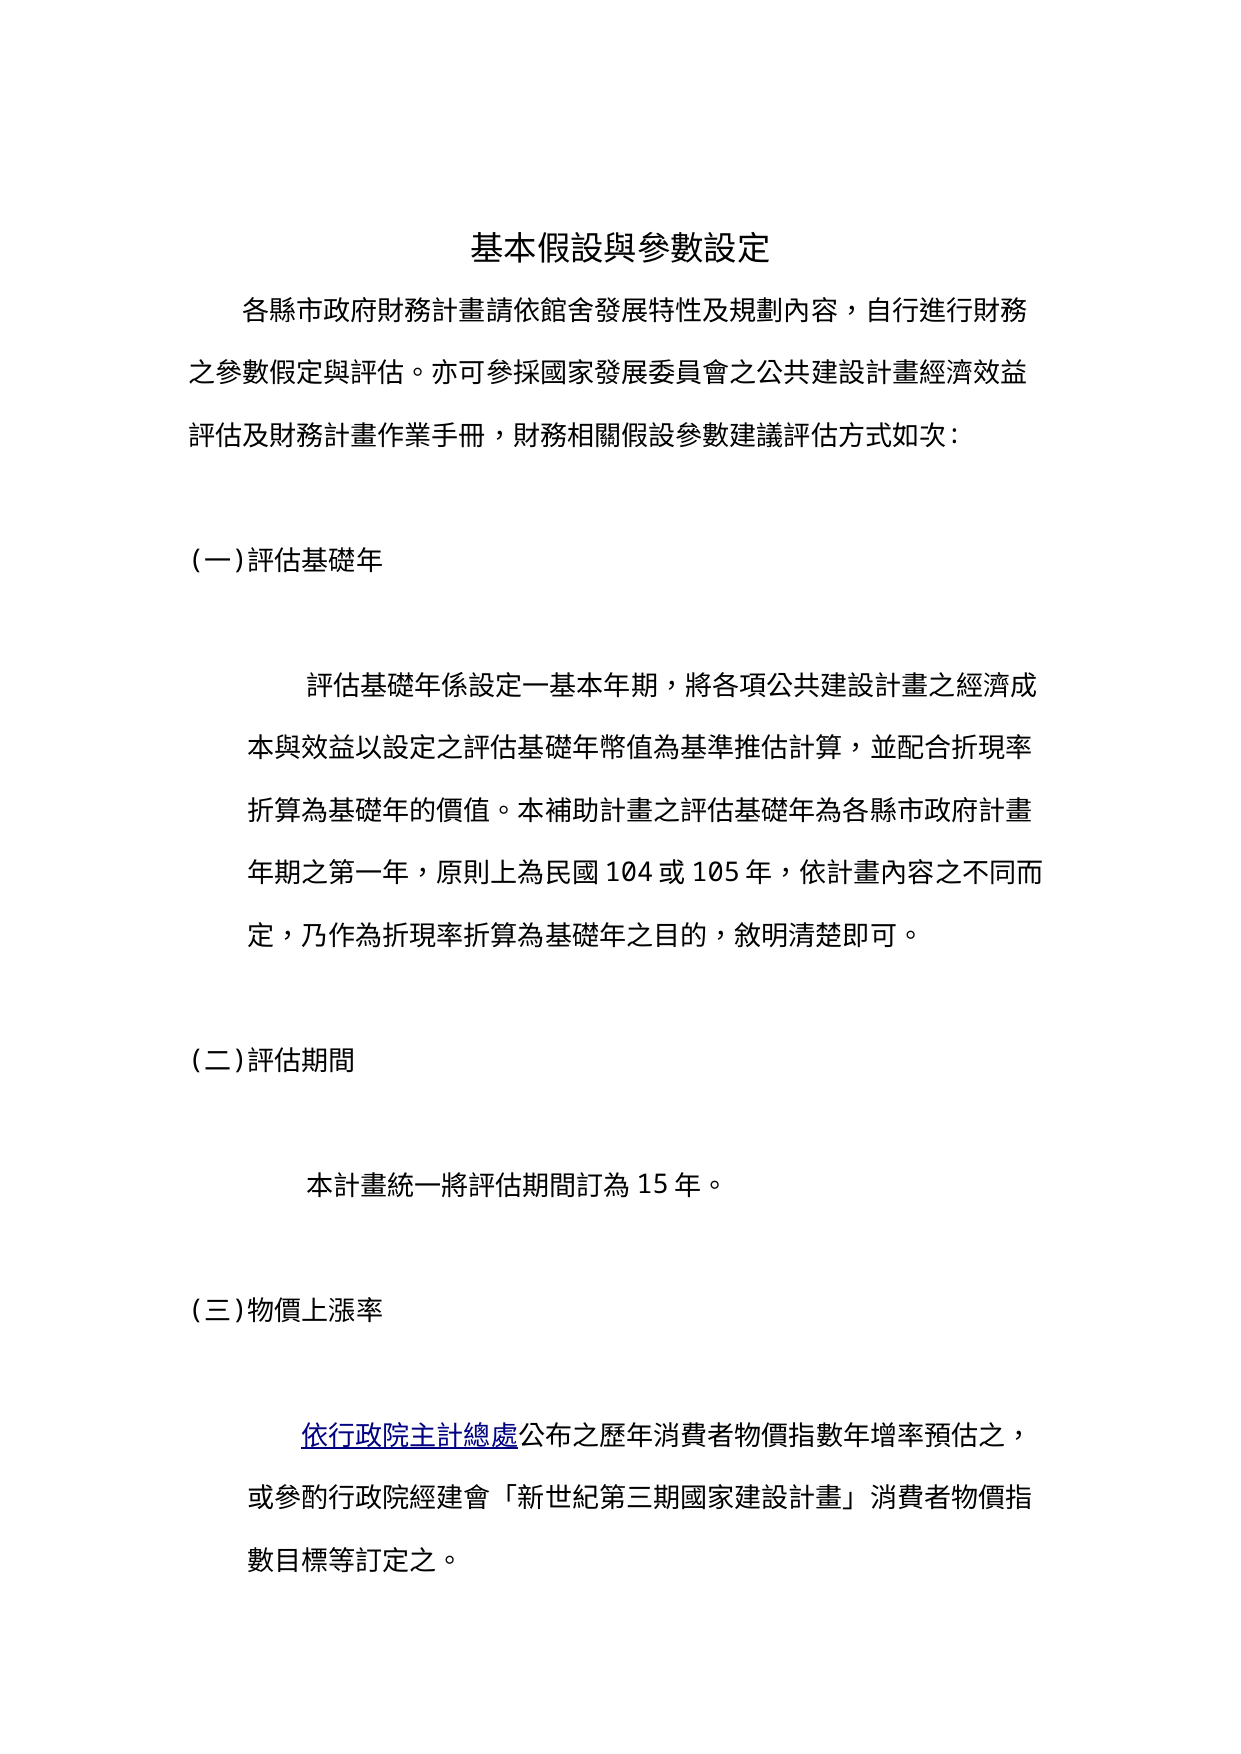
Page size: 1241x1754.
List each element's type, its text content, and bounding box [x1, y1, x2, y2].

text 各縣市政府財務計畫請依館舍發展特性及規劃內容，自行進行財務之參數假定與評估。亦可參採國家發展委員會之公共建設計畫經濟效益評估及財務計畫作業手冊，財務相關假設參數建議評估方式如次: [188, 267, 1052, 454]
text 評估基礎年係設定一基本年期，將各項公共建設計畫之經濟成本與效益以設定之評估基礎年幣值為基準推估計算，並配合折現率折算為基礎年的價值。本補助計畫之評估基礎年為各縣市政府計畫年期之第一年，原則上為民國104或105年，依計畫內容之不同而定，乃作為折現率折算為基礎年之目的，敘明清楚即可。 [247, 642, 1052, 954]
text 基本假設與參數設定 [188, 204, 1052, 267]
text 本計畫統一將評估期間訂為15年。 [247, 1142, 1052, 1204]
text 依行政院主計總處公布之歷年消費者物價指數年增率預估之，或參酌行政院經建會「新世紀第三期國家建設計畫」消費者物價指數目標等訂定之。 [247, 1392, 1052, 1579]
text (三)物價上漲率 [188, 1267, 1052, 1329]
text (一)評估基礎年 [188, 517, 1052, 579]
text (二)評估期間 [188, 1017, 1052, 1079]
